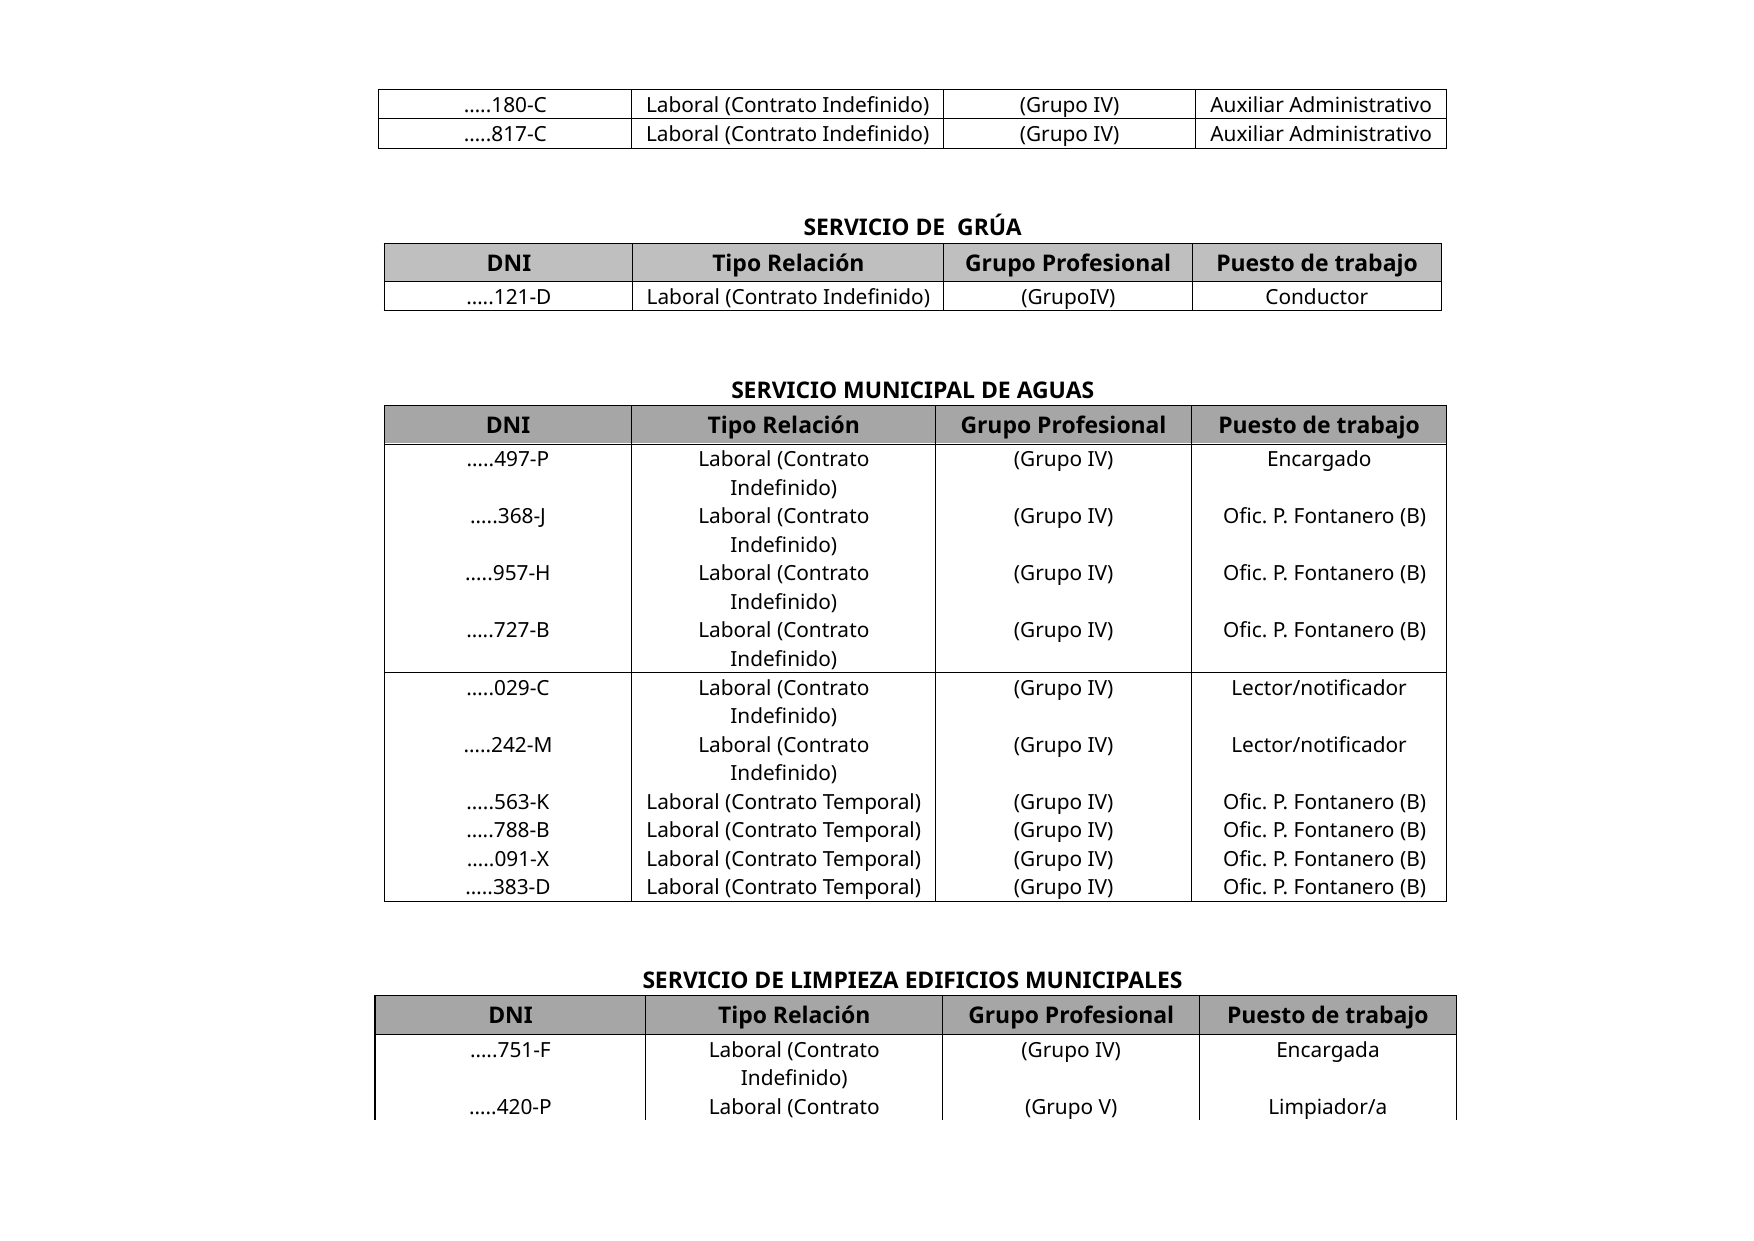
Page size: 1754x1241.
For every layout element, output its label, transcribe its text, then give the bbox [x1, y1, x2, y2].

table_cell Laboral (Contrato Temporal) [632, 815, 935, 844]
table_cell …..957-H [385, 558, 631, 615]
table_cell Laboral (Contrato Indefinido) [633, 282, 943, 310]
table_cell (Grupo IV) [936, 787, 1191, 815]
text SERVICIO MUNICIPAL DE AGUAS [272, 374, 1553, 405]
table_cell Laboral (Contrato Indefinido) [632, 501, 935, 558]
table_cell Laboral (Contrato Indefinido) [632, 558, 935, 615]
table_cell Ofic. P. Fontanero (B) [1192, 558, 1446, 615]
table_cell Ofic. P. Fontanero (B) [1192, 844, 1446, 872]
table_cell Limpiador/a [1200, 1092, 1456, 1120]
table_header DNI [385, 406, 631, 443]
table_cell Auxiliar Administrativo [1196, 119, 1446, 148]
table_cell Ofic. P. Fontanero (B) [1192, 615, 1446, 672]
table_header Tipo Relación [632, 406, 935, 443]
table_cell …..383-D [385, 872, 631, 901]
table_cell …..180-C [379, 90, 631, 118]
table_cell Ofic. P. Fontanero (B) [1192, 501, 1446, 558]
table_header Grupo Profesional [943, 996, 1199, 1034]
text SERVICIO DE LIMPIEZA EDIFICIOS MUNICIPALES [272, 964, 1553, 995]
table_cell (Grupo IV) [936, 815, 1191, 844]
table_cell …..727-B [385, 615, 631, 672]
table_header Tipo Relación [633, 244, 943, 281]
table_cell …..751-F [376, 1035, 645, 1092]
table_cell (Grupo IV) [936, 730, 1191, 787]
table_cell …..420-P [376, 1092, 645, 1120]
table_cell Laboral (Contrato Temporal) [632, 844, 935, 872]
table_cell Laboral (Contrato Indefinido) [646, 1035, 942, 1092]
table_cell (Grupo IV) [944, 119, 1195, 148]
table_cell Encargada [1200, 1035, 1456, 1092]
table_cell Lector/notificador [1192, 730, 1446, 787]
table_cell …..788-B [385, 815, 631, 844]
table_cell (Grupo IV) [944, 90, 1195, 118]
table_cell Auxiliar Administrativo [1196, 90, 1446, 118]
table_cell …..368-J [385, 501, 631, 558]
table_cell Ofic. P. Fontanero (B) [1192, 787, 1446, 815]
table_header DNI [385, 244, 632, 281]
table_cell Laboral (Contrato Temporal) [632, 787, 935, 815]
table_cell (Grupo IV) [936, 872, 1191, 901]
table_cell …..029-C [385, 673, 631, 730]
table_cell Laboral (Contrato Indefinido) [632, 90, 943, 118]
table_cell Laboral (Contrato Temporal) [632, 872, 935, 901]
text SERVICIO DE GRÚA [272, 211, 1553, 242]
table_header Tipo Relación [646, 996, 942, 1034]
table_cell (Grupo IV) [936, 673, 1191, 730]
table_cell Encargado [1192, 445, 1446, 501]
table_cell Laboral (Contrato [646, 1092, 942, 1120]
table_cell (Grupo IV) [936, 445, 1191, 501]
table_header Puesto de trabajo [1192, 406, 1446, 443]
table_cell Laboral (Contrato Indefinido) [632, 119, 943, 148]
table_cell (Grupo IV) [936, 558, 1191, 615]
table_cell Laboral (Contrato Indefinido) [632, 445, 935, 501]
table_header Puesto de trabajo [1193, 244, 1441, 281]
table_cell (Grupo V) [943, 1092, 1199, 1120]
table_header DNI [376, 996, 645, 1034]
table_cell Ofic. P. Fontanero (B) [1192, 815, 1446, 844]
table_cell (GrupoIV) [944, 282, 1192, 310]
table_cell Laboral (Contrato Indefinido) [632, 615, 935, 672]
table_cell (Grupo IV) [936, 615, 1191, 672]
table_cell (Grupo IV) [943, 1035, 1199, 1092]
table_cell …..563-K [385, 787, 631, 815]
table_header Grupo Profesional [944, 244, 1192, 281]
table_cell Laboral (Contrato Indefinido) [632, 730, 935, 787]
table_cell …..121-D [385, 282, 632, 310]
table_cell …..817-C [379, 119, 631, 148]
table_header Puesto de trabajo [1200, 996, 1456, 1034]
table_cell Ofic. P. Fontanero (B) [1192, 872, 1446, 901]
table_cell Laboral (Contrato Indefinido) [632, 673, 935, 730]
table_cell …..091-X [385, 844, 631, 872]
table_cell Lector/notificador [1192, 673, 1446, 730]
table_cell Conductor [1193, 282, 1441, 310]
table_cell …..242-M [385, 730, 631, 787]
table_cell …..497-P [385, 445, 631, 501]
table_header Grupo Profesional [936, 406, 1191, 443]
table_cell (Grupo IV) [936, 844, 1191, 872]
table_cell (Grupo IV) [936, 501, 1191, 558]
